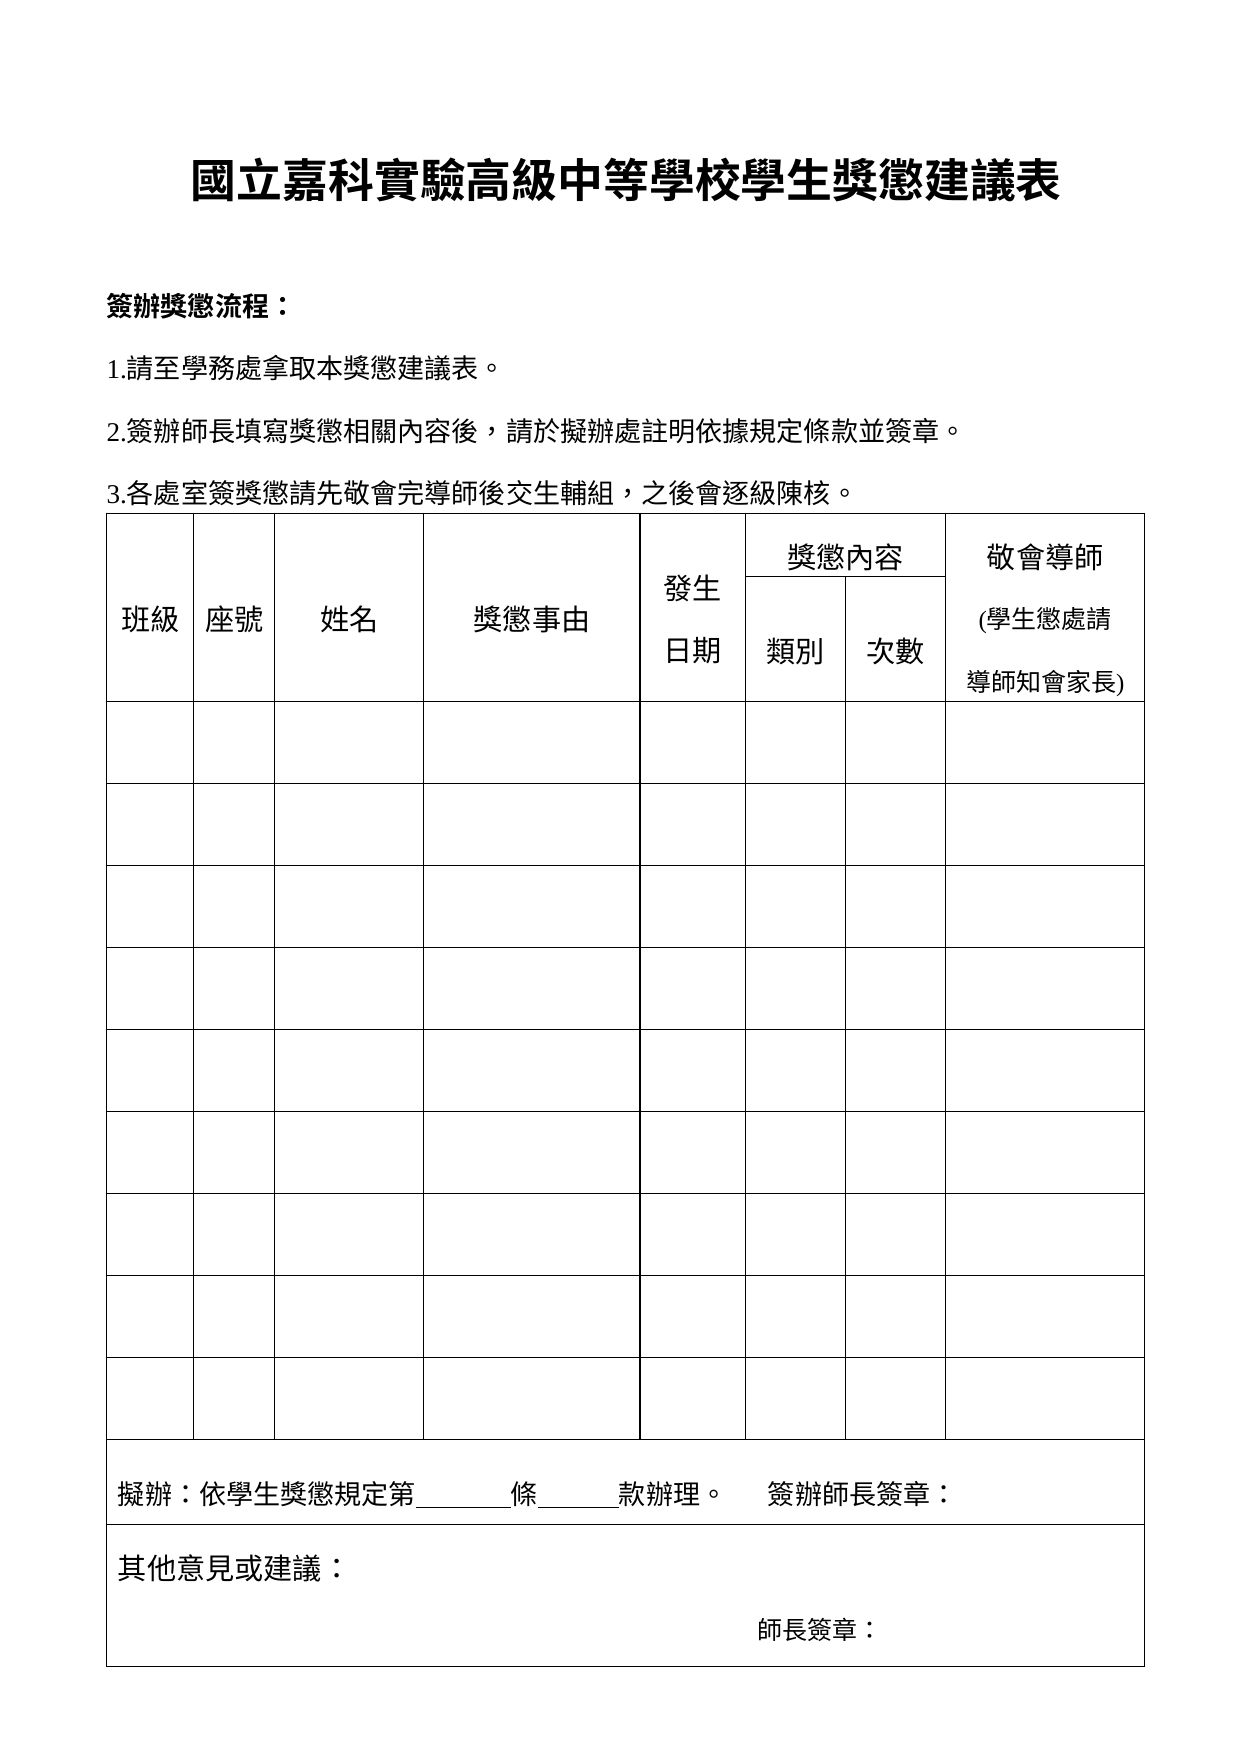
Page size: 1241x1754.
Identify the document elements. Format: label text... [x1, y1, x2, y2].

table_cell 擬辦：依學生獎懲規定第 條 款辦理。 簽辦師長簽章： [107, 1440, 1144, 1524]
table_cell [946, 1276, 1144, 1357]
table_cell [275, 1112, 423, 1193]
table_cell [107, 1112, 193, 1193]
table_cell [946, 702, 1144, 783]
table_cell [946, 1030, 1144, 1111]
table_cell [641, 948, 745, 1029]
table_cell [107, 784, 193, 865]
table_cell [846, 948, 945, 1029]
table_cell [275, 1194, 423, 1275]
text 3.各處室簽獎懲請先敬會完導師後交生輔組，之後會逐級陳核。 [106, 450, 1146, 513]
table_cell [424, 1112, 639, 1193]
table_cell [194, 784, 274, 865]
table_cell [424, 866, 639, 947]
table_cell [424, 948, 639, 1029]
table_cell [746, 702, 845, 783]
table_cell [746, 866, 845, 947]
table_cell [846, 1030, 945, 1111]
table_cell [846, 1358, 945, 1439]
text 簽辦獎懲流程： [106, 263, 1146, 325]
table_header 姓名 [275, 514, 423, 701]
table_cell [746, 948, 845, 1029]
table_cell [107, 702, 193, 783]
table_cell 次數 [846, 577, 945, 701]
table_cell [194, 1112, 274, 1193]
table_cell [641, 866, 745, 947]
table_cell [275, 948, 423, 1029]
table_cell 類別 [746, 577, 845, 701]
table_header 班級 [107, 514, 193, 701]
table_cell [946, 784, 1144, 865]
table_cell [275, 1030, 423, 1111]
table_cell [846, 702, 945, 783]
table_cell [107, 1194, 193, 1275]
table_header 敬會導師 (學生懲處請 導師知會家長) [946, 514, 1144, 701]
table_cell [107, 866, 193, 947]
table_cell [846, 1276, 945, 1357]
table_cell [946, 1112, 1144, 1193]
table_cell [424, 1358, 639, 1439]
table_cell [424, 1194, 639, 1275]
table_cell [846, 1112, 945, 1193]
table_cell 其他意見或建議： 附記： 學生小過以上懲處需會輔導處知悉，大功、大過以上獎懲由生輔組簽陳校長後召開學生獎懲委員會評議之。 [107, 1525, 1144, 1666]
text 1.請至學務處拿取本獎懲建議表。 [106, 325, 1146, 388]
table_cell [424, 784, 639, 865]
table_cell [946, 1194, 1144, 1275]
table_cell [641, 1112, 745, 1193]
table_cell [946, 948, 1144, 1029]
table_cell [641, 702, 745, 783]
table_cell [846, 866, 945, 947]
table_cell [275, 866, 423, 947]
table_header 座號 [194, 514, 274, 701]
table_cell [107, 1276, 193, 1357]
table_header 獎懲內容 [746, 514, 945, 576]
table_cell [946, 1358, 1144, 1439]
table_cell [746, 784, 845, 865]
table_cell [194, 948, 274, 1029]
table_cell [194, 1276, 274, 1357]
table_cell [846, 784, 945, 865]
table_cell [746, 1030, 845, 1111]
table_cell [107, 1358, 193, 1439]
table_cell [846, 1194, 945, 1275]
table_cell [107, 1030, 193, 1111]
table_cell [424, 1030, 639, 1111]
table_cell [746, 1194, 845, 1275]
table_cell [641, 1276, 745, 1357]
table_cell [194, 1358, 274, 1439]
table_cell [275, 702, 423, 783]
table_cell [194, 1194, 274, 1275]
table_cell [641, 1358, 745, 1439]
table_cell [641, 1030, 745, 1111]
table_cell [194, 1030, 274, 1111]
text 2.簽辦師長填寫獎懲相關內容後，請於擬辦處註明依據規定條款並簽章。 [106, 388, 1146, 450]
table_cell [641, 784, 745, 865]
table_cell [424, 702, 639, 783]
table_cell [424, 1276, 639, 1357]
table_cell [107, 948, 193, 1029]
table_cell [746, 1358, 845, 1439]
table_cell [641, 1194, 745, 1275]
table_cell [275, 784, 423, 865]
table_cell [946, 866, 1144, 947]
table_cell [194, 702, 274, 783]
table_cell [275, 1358, 423, 1439]
table_cell [275, 1276, 423, 1357]
table_header 獎懲事由 [424, 514, 639, 701]
table_header 發生 日期 [641, 514, 745, 701]
table_cell [194, 866, 274, 947]
table_cell [746, 1112, 845, 1193]
table_cell [746, 1276, 845, 1357]
text 國立嘉科實驗高級中等學校學生獎懲建議表 [106, 104, 1146, 229]
